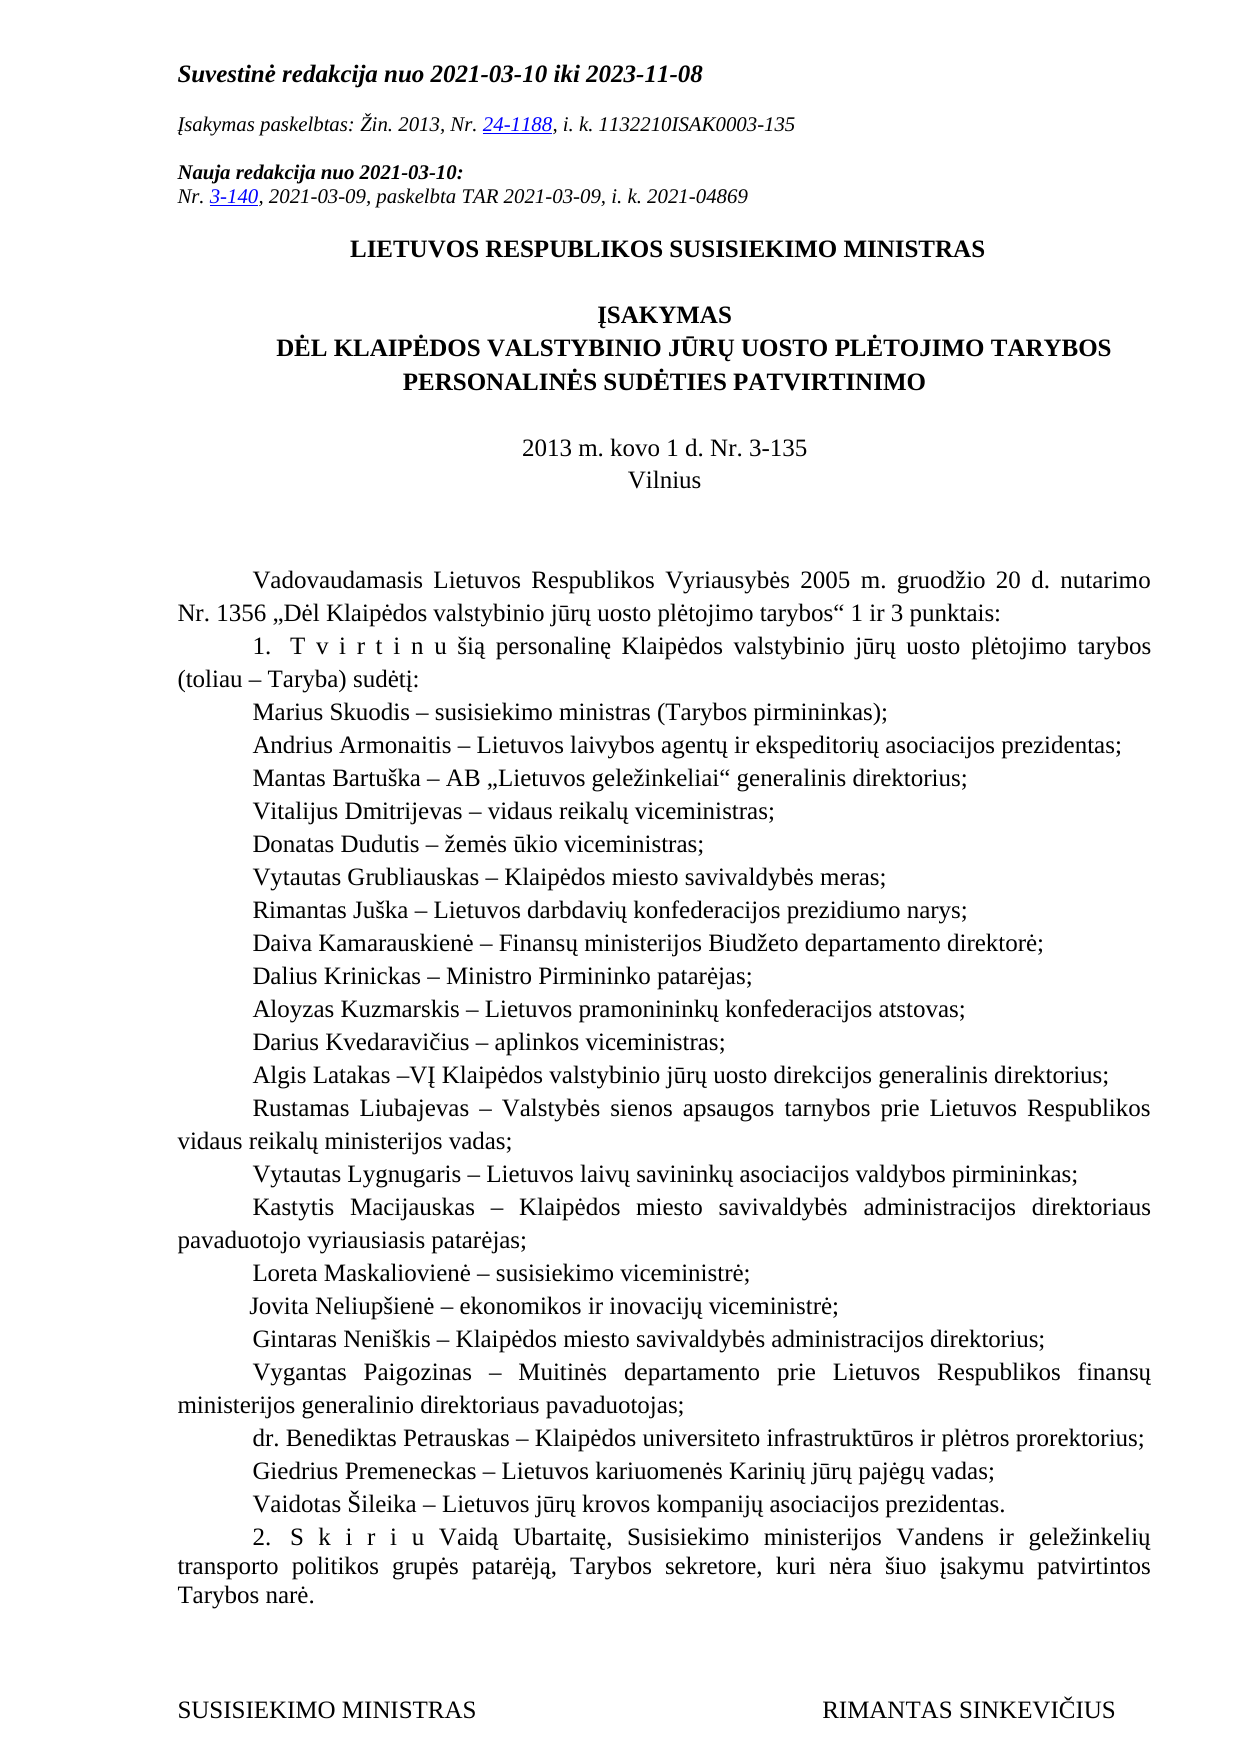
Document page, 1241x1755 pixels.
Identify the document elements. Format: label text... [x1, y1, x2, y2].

text ĮSAKYMAS [177, 301, 1152, 329]
text Vilnius [177, 466, 1152, 494]
text DĖL KLAIPĖDOS VALSTYBINIO JŪRŲ UOSTO PLĖTOJIMO TARYBOS PERSONALINĖS SUDĖTIES PATVIRTINIMO [177, 333, 1152, 395]
text dr. Benediktas Petrauskas – Klaipėdos universiteto infrastruktūros ir plėtros prorektorius; [177, 1423, 1152, 1452]
text Rustamas Liubajevas – Valstybės sienos apsaugos tarnybos prie Lietuvos Respublikos vidaus reikalų ministerijos vadas; [177, 1093, 1152, 1155]
text Vadovaudamasis Lietuvos Respublikos Vyriausybės 2005 m. gruodžio 20 d. nutarimo Nr. 1356 „Dėl Klaipėdos valstybinio jūrų uosto plėtojimo tarybos“ 1 ir 3 punktais: [177, 565, 1152, 626]
text 2. S k i r i u Vaidą Ubartaitę, Susisiekimo ministerijos Vandens ir geležinkelių transporto politikos grupės patarėją, Tarybos sekretore, kuri nėra šiuo įsakymu patvirtintos Tarybos narė. [177, 1522, 1152, 1608]
text Įsakymas paskelbtas: Žin. 2013, Nr. 24-1188, i. k. 1132210ISAK0003-135 [177, 112, 1152, 136]
text Loreta Maskaliovienė – susisiekimo viceministrė; [177, 1258, 1152, 1287]
text Rimantas Juška – Lietuvos darbdavių konfederacijos prezidiumo narys; [177, 895, 1152, 924]
text Mantas Bartuška – AB „Lietuvos geležinkeliai“ generalinis direktorius; [177, 763, 1152, 792]
text Algis Latakas –VĮ Klaipėdos valstybinio jūrų uosto direkcijos generalinis direktorius; [177, 1060, 1152, 1089]
text Dalius Krinickas – Ministro Pirmininko patarėjas; [177, 961, 1152, 990]
text Nr. 3-140, 2021-03-09, paskelbta TAR 2021-03-09, i. k. 2021-04869 [177, 184, 1152, 208]
text Darius Kvedaravičius – aplinkos viceministras; [177, 1027, 1152, 1056]
text Nauja redakcija nuo 2021-03-10: [177, 160, 1152, 184]
text Giedrius Premeneckas – Lietuvos kariuomenės Karinių jūrų pajėgų vadas; [177, 1456, 1152, 1485]
text 1. T v i r t i n u šią personalinę Klaipėdos valstybinio jūrų uosto plėtojimo tarybos (toliau – Taryba) sudėtį: [177, 631, 1152, 692]
text Vytautas Grubliauskas – Klaipėdos miesto savivaldybės meras; [177, 862, 1152, 891]
text Andrius Armonaitis – Lietuvos laivybos agentų ir ekspeditorių asociacijos prezidentas; [177, 730, 1152, 758]
text Vytautas Lygnugaris – Lietuvos laivų savininkų asociacijos valdybos pirmininkas; [177, 1159, 1152, 1188]
text Jovita Neliupšienė – ekonomikos ir inovacijų viceministrė; [177, 1291, 1152, 1320]
text Gintaras Neniškis – Klaipėdos miesto savivaldybės administracijos direktorius; [177, 1324, 1152, 1353]
text LIETUVOS RESPUBLIKOS SUSISIEKIMO MINISTRAS [177, 234, 1152, 263]
text Marius Skuodis – susisiekimo ministras (Tarybos pirmininkas); [177, 697, 1152, 726]
text Vygantas Paigozinas – Muitinės departamento prie Lietuvos Respublikos finansų ministerijos generalinio direktoriaus pavaduotojas; [177, 1357, 1152, 1419]
text Vaidotas Šileika – Lietuvos jūrų krovos kompanijų asociacijos prezidentas. [177, 1489, 1152, 1518]
text Kastytis Macijauskas – Klaipėdos miesto savivaldybės administracijos direktoriaus pavaduotojo vyriausiasis patarėjas; [177, 1192, 1152, 1254]
text Donatas Dudutis – žemės ūkio viceministras; [177, 829, 1152, 858]
text 2013 m. kovo 1 d. Nr. 3-135 [177, 433, 1152, 461]
text Suvestinė redakcija nuo 2021-03-10 iki 2023-11-08 [177, 59, 1152, 88]
text Daiva Kamarauskienė – Finansų ministerijos Biudžeto departamento direktorė; [177, 928, 1152, 957]
text Aloyzas Kuzmarskis – Lietuvos pramonininkų konfederacijos atstovas; [177, 994, 1152, 1023]
text Vitalijus Dmitrijevas – vidaus reikalų viceministras; [177, 796, 1152, 824]
text Susisiekimo ministras Rimantas Sinkevičius [177, 1695, 1152, 1723]
